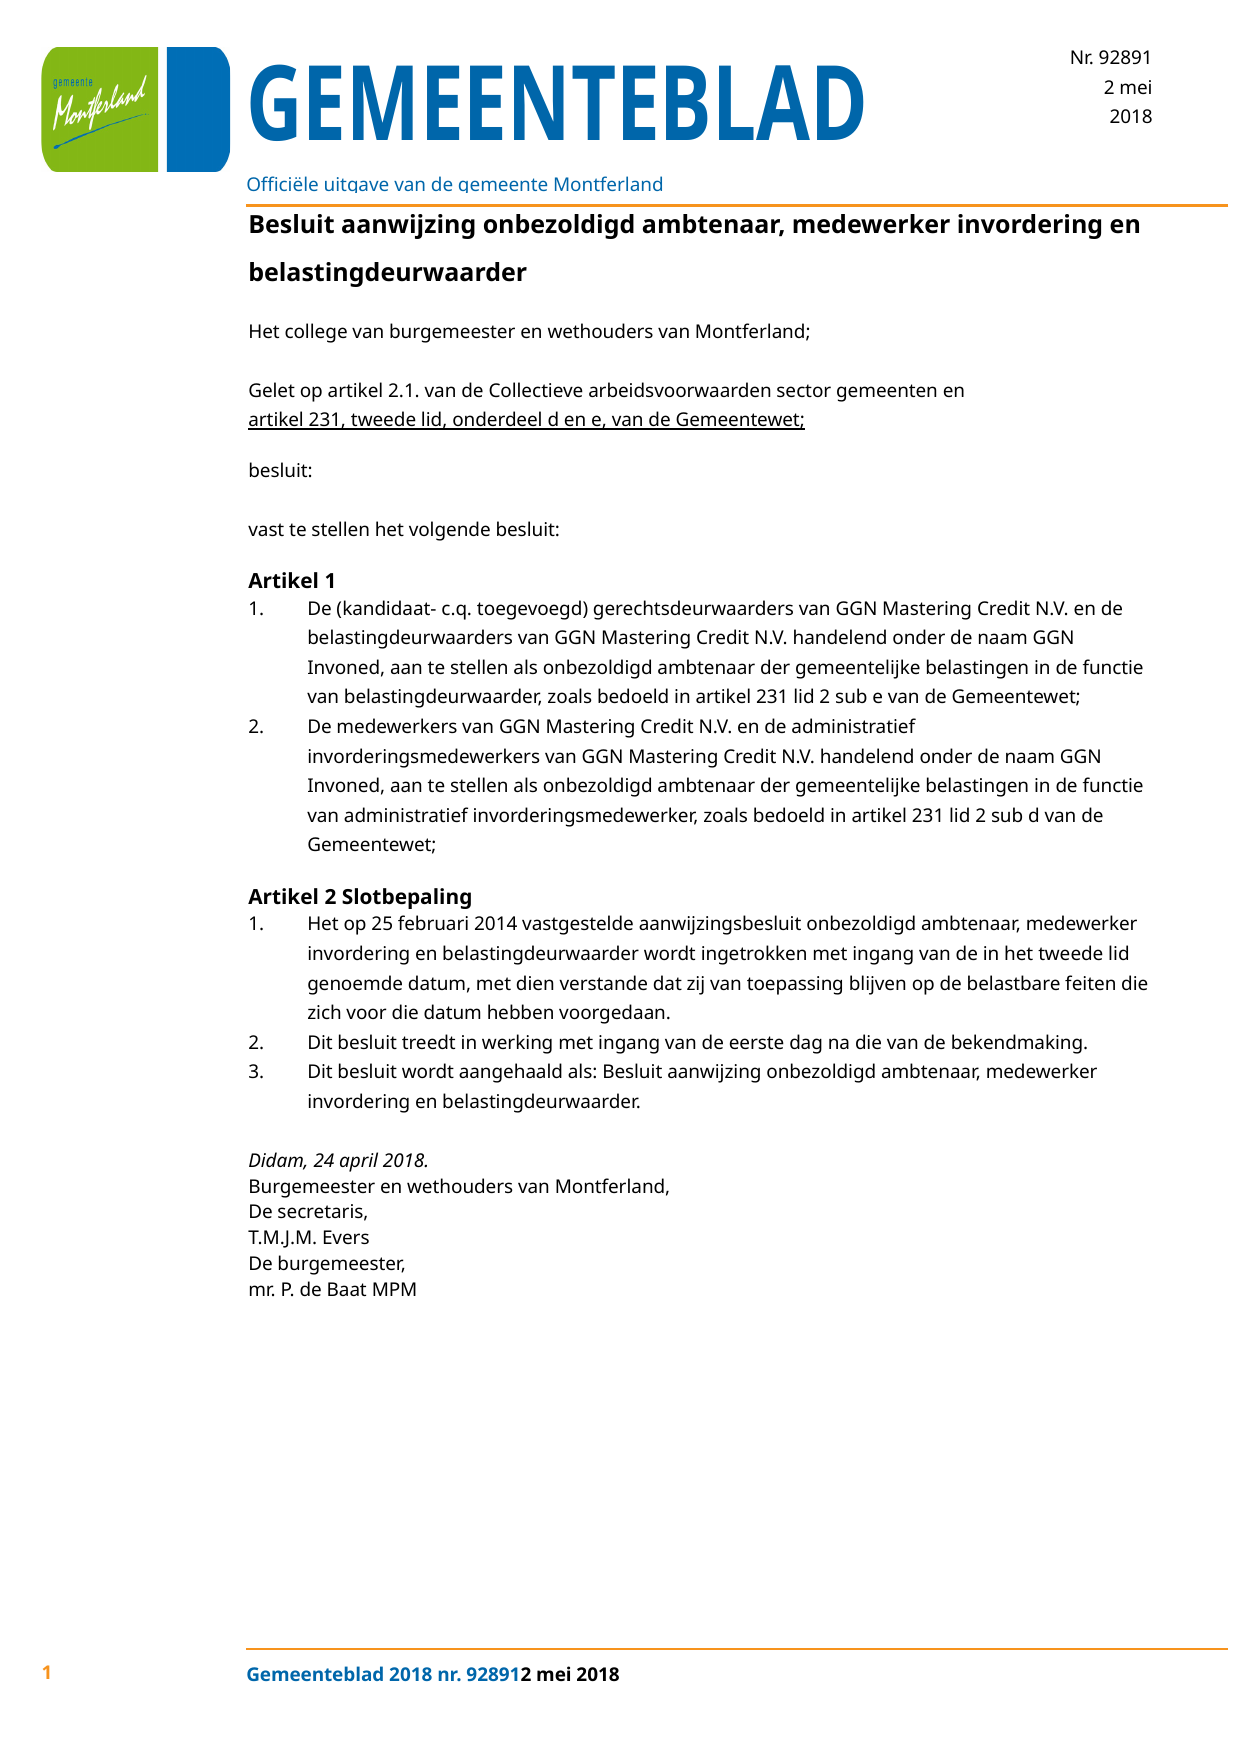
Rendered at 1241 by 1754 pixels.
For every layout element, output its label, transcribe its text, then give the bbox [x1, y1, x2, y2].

list Dit besluit treedt in werking met ingang van de eerste dag na die van de bekendmaking. [248, 1029, 1152, 1054]
list Dit besluit wordt aangehaald als: Besluit aanwijzing onbezoldigd ambtenaar, medewerker invordering en belastingdeurwaarder. [248, 1058, 1152, 1114]
text De burgemeester, [248, 1250, 1152, 1276]
text Besluit aanwijzing onbezoldigd ambtenaar, medewerker invordering en belastingdeurwaarder [248, 207, 1152, 288]
list De (kandidaat- c.q. toegevoegd) gerechtsdeurwaarders van GGN Mastering Credit N.V. en de belastingdeurwaarders van GGN Mastering Credit N.V. handelend onder de naam GGN Invoned, aan te stellen als onbezoldigd ambtenaar der gemeentelijke belastingen in de functie van belastingdeurwaarder, zoals bedoeld in artikel 231 lid 2 sub e van de Gemeentewet; [248, 595, 1152, 709]
picture [41, 47, 231, 172]
list Het op 25 februari 2014 vastgestelde aanwijzingsbesluit onbezoldigd ambtenaar, medewerker invordering en belastingdeurwaarder wordt ingetrokken met ingang van de in het tweede lid genoemde datum, met dien verstande dat zij van toepassing blijven op de belastbare feiten die zich voor die datum hebben voorgedaan. [248, 911, 1152, 1025]
text Burgemeester en wethouders van Montferland, [248, 1173, 1152, 1199]
text mr. P. de Baat MPM [248, 1276, 1152, 1302]
text De secretaris, [248, 1199, 1152, 1224]
text T.M.J.M. Evers [248, 1224, 1152, 1250]
text Artikel 1 [248, 567, 1152, 595]
text Didam, 24 april 2018. [248, 1147, 1152, 1173]
text besluit: [248, 457, 1152, 483]
text Artikel 2 Slotbepaling [248, 882, 1152, 911]
list De medewerkers van GGN Mastering Credit N.V. en de administratief invorderingsmedewerkers van GGN Mastering Credit N.V. handelend onder de naam GGN Invoned, aan te stellen als onbezoldigd ambtenaar der gemeentelijke belastingen in de functie van administratief invorderingsmedewerker, zoals bedoeld in artikel 231 lid 2 sub d van de Gemeentewet; [248, 713, 1152, 857]
text vast te stellen het volgende besluit: [248, 516, 1152, 542]
text Het college van burgemeester en wethouders van Montferland; [248, 318, 1152, 344]
text Gelet op artikel 2.1. van de Collectieve arbeidsvoorwaarden sector gemeenten en [248, 377, 1152, 403]
text artikel 231, tweede lid, onderdeel d en e, van de Gemeentewet; [248, 407, 1152, 432]
